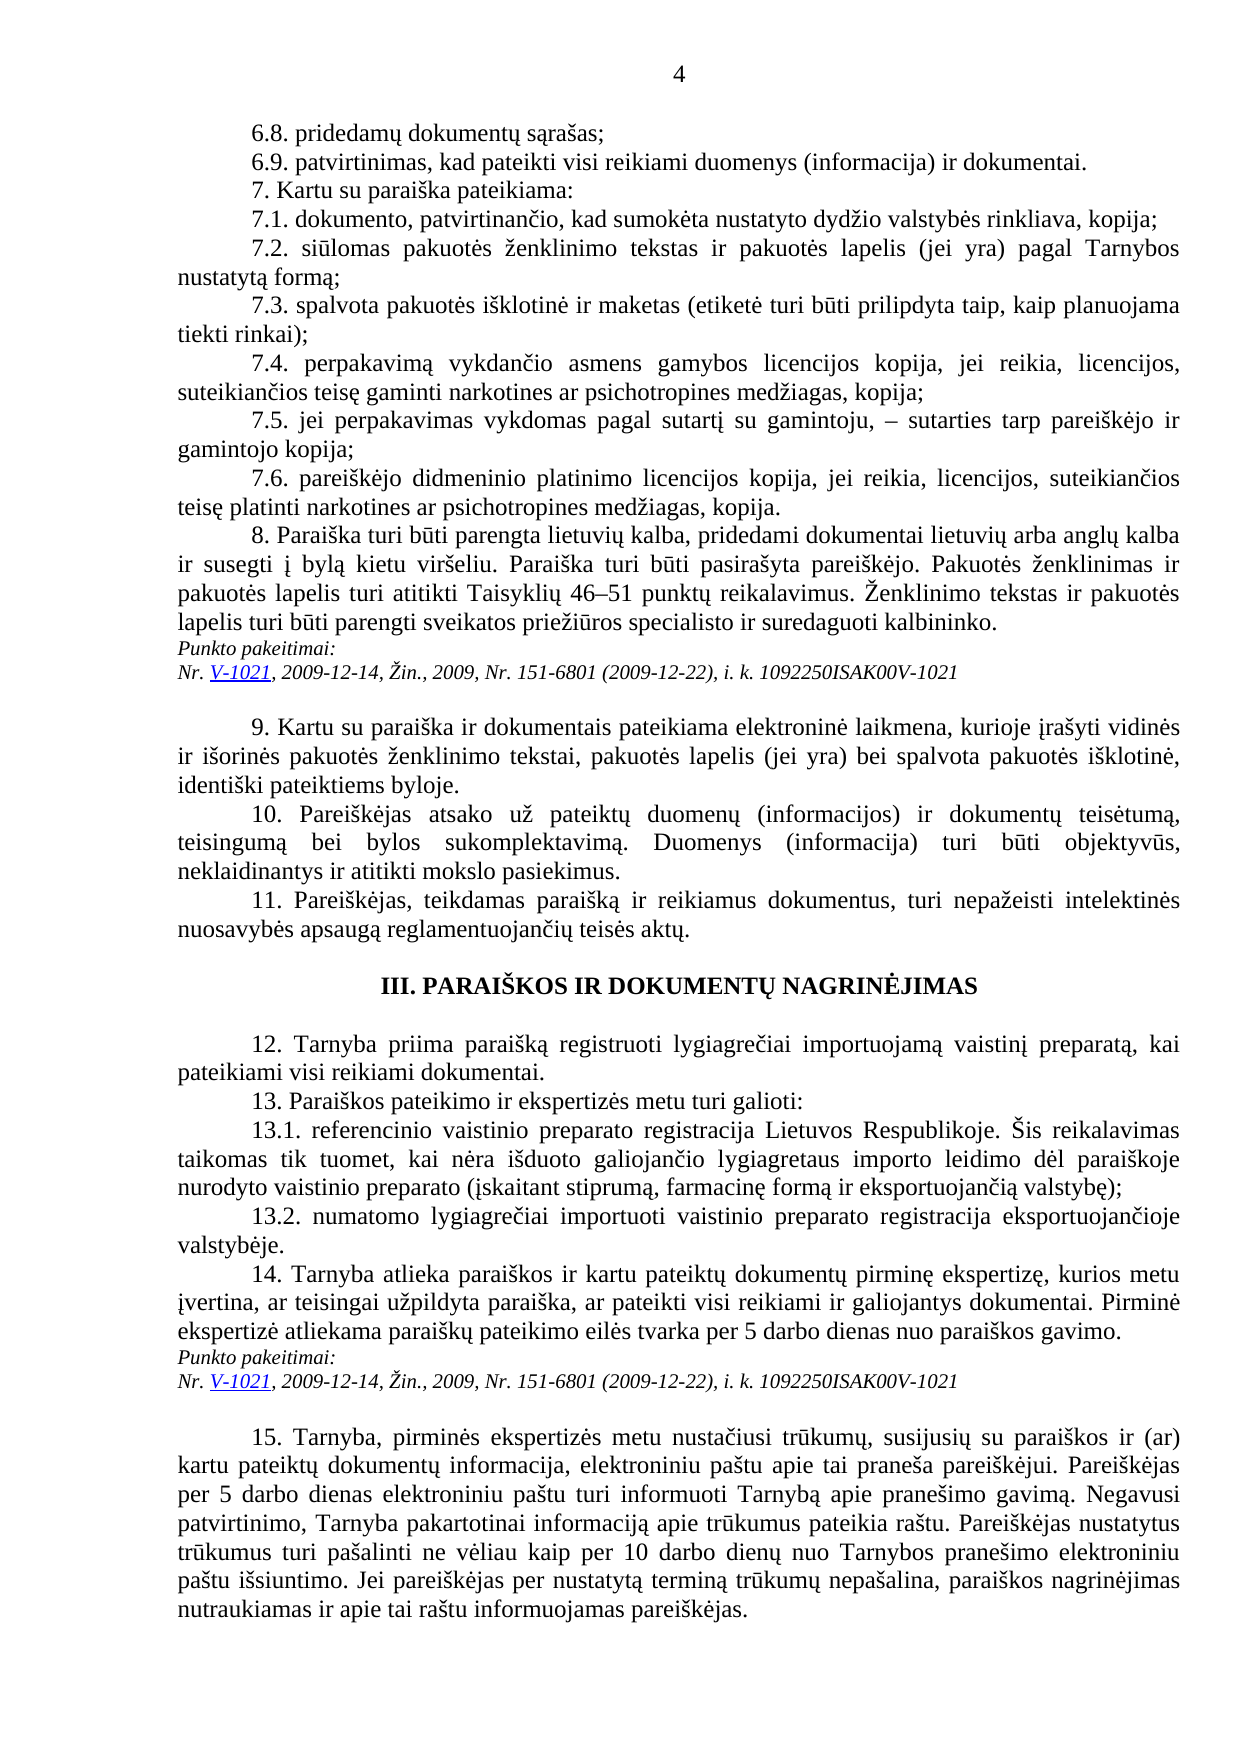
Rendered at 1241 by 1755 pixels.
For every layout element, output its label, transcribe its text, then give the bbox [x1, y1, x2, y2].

text 7.5. jei perpakavimas vykdomas pagal sutartį su gamintoju, – sutarties tarp pareiškėjo ir gamintojo kopija; [177, 406, 1181, 463]
text 12. Tarnyba priima paraišką registruoti lygiagrečiai importuojamą vaistinį preparatą, kai pateikiami visi reikiami dokumentai. [177, 1029, 1181, 1086]
text 10. Pareiškėjas atsako už pateiktų duomenų (informacijos) ir dokumentų teisėtumą, teisingumą bei bylos sukomplektavimą. Duomenys (informacija) turi būti objektyvūs, neklaidinantys ir atitikti mokslo pasiekimus. [177, 799, 1181, 885]
text 7.4. perpakavimą vykdančio asmens gamybos licencijos kopija, jei reikia, licencijos, suteikiančios teisę gaminti narkotines ar psichotropines medžiagas, kopija; [177, 348, 1181, 406]
text 13.1. referencinio vaistinio preparato registracija Lietuvos Respublikoje. Šis reikalavimas taikomas tik tuomet, kai nėra išduoto galiojančio lygiagretaus importo leidimo dėl paraiškoje nurodyto vaistinio preparato (įskaitant stiprumą, farmacinę formą ir eksportuojančią valstybę); [177, 1115, 1181, 1201]
text 8. Paraiška turi būti parengta lietuvių kalba, pridedami dokumentai lietuvių arba anglų kalba ir susegti į bylą kietu viršeliu. Paraiška turi būti pasirašyta pareiškėjo. Pakuotės ženklinimas ir pakuotės lapelis turi atitikti Taisyklių 46–51 punktų reikalavimus. Ženklinimo tekstas ir pakuotės lapelis turi būti parengti sveikatos priežiūros specialisto ir suredaguoti kalbininko. [177, 521, 1181, 636]
text 13.2. numatomo lygiagrečiai importuoti vaistinio preparato registracija eksportuojančioje valstybėje. [177, 1201, 1181, 1259]
text Nr. V-1021, 2009-12-14, Žin., 2009, Nr. 151-6801 (2009-12-22), i. k. 1092250ISAK00V-1021 [177, 660, 1181, 684]
text III. PARAIŠKOS IR DOKUMENTŲ NAGRINĖJIMAS [177, 971, 1181, 1000]
text 15. Tarnyba, pirminės ekspertizės metu nustačiusi trūkumų, susijusių su paraiškos ir (ar) kartu pateiktų dokumentų informacija, elektroniniu paštu apie tai praneša pareiškėjui. Pareiškėjas per 5 darbo dienas elektroniniu paštu turi informuoti Tarnybą apie pranešimo gavimą. Negavusi patvirtinimo, Tarnyba pakartotinai informaciją apie trūkumus pateikia raštu. Pareiškėjas nustatytus trūkumus turi pašalinti ne vėliau kaip per 10 darbo dienų nuo Tarnybos pranešimo elektroniniu paštu išsiuntimo. Jei pareiškėjas per nustatytą terminą trūkumų nepašalina, paraiškos nagrinėjimas nutraukiamas ir apie tai raštu informuojamas pareiškėjas. [177, 1422, 1181, 1623]
text 7. Kartu su paraiška pateikiama: [177, 176, 1181, 204]
text Punkto pakeitimai: [177, 1345, 1181, 1369]
text 7.1. dokumento, patvirtinančio, kad sumokėta nustatyto dydžio valstybės rinkliava, kopija; [177, 204, 1181, 233]
text 7.2. siūlomas pakuotės ženklinimo tekstas ir pakuotės lapelis (jei yra) pagal Tarnybos nustatytą formą; [177, 233, 1181, 291]
text 6.9. patvirtinimas, kad pateikti visi reikiami duomenys (informacija) ir dokumentai. [177, 147, 1181, 176]
text 6.8. pridedamų dokumentų sąrašas; [177, 118, 1181, 147]
text Punkto pakeitimai: [177, 636, 1181, 660]
text 11. Pareiškėjas, teikdamas paraišką ir reikiamus dokumentus, turi nepažeisti intelektinės nuosavybės apsaugą reglamentuojančių teisės aktų. [177, 885, 1181, 942]
text 13. Paraiškos pateikimo ir ekspertizės metu turi galioti: [177, 1086, 1181, 1115]
text 9. Kartu su paraiška ir dokumentais pateikiama elektroninė laikmena, kurioje įrašyti vidinės ir išorinės pakuotės ženklinimo tekstai, pakuotės lapelis (jei yra) bei spalvota pakuotės išklotinė, identiški pateiktiems byloje. [177, 712, 1181, 799]
text 7.3. spalvota pakuotės išklotinė ir maketas (etiketė turi būti prilipdyta taip, kaip planuojama tiekti rinkai); [177, 291, 1181, 348]
text 7.6. pareiškėjo didmeninio platinimo licencijos kopija, jei reikia, licencijos, suteikiančios teisę platinti narkotines ar psichotropines medžiagas, kopija. [177, 463, 1181, 521]
text 14. Tarnyba atlieka paraiškos ir kartu pateiktų dokumentų pirminę ekspertizę, kurios metu įvertina, ar teisingai užpildyta paraiška, ar pateikti visi reikiami ir galiojantys dokumentai. Pirminė ekspertizė atliekama paraiškų pateikimo eilės tvarka per 5 darbo dienas nuo paraiškos gavimo. [177, 1259, 1181, 1345]
text Nr. V-1021, 2009-12-14, Žin., 2009, Nr. 151-6801 (2009-12-22), i. k. 1092250ISAK00V-1021 [177, 1369, 1181, 1393]
